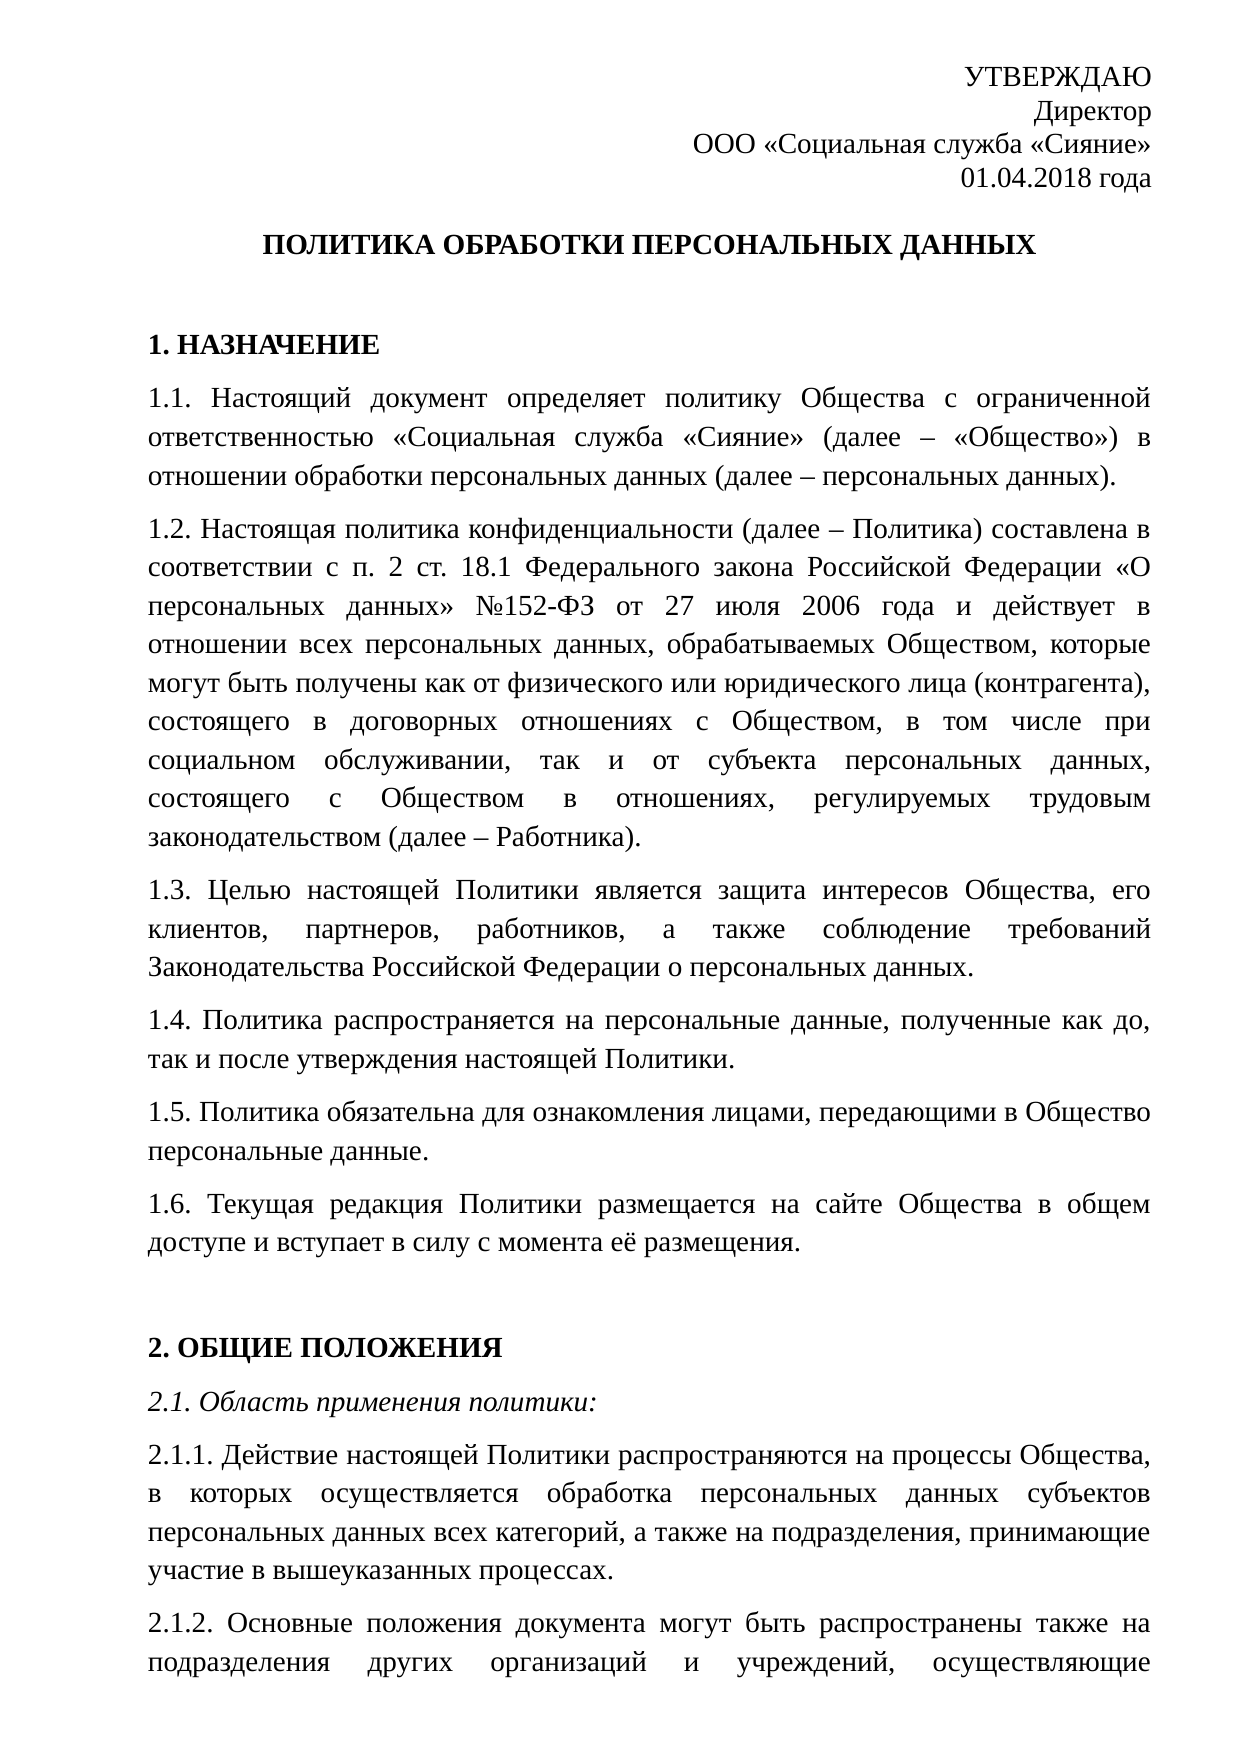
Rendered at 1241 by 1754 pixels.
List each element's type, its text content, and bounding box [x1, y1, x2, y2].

text 1.5. Политика обязательна для ознакомления лицами, передающими в Общество персональные данные. [148, 1094, 1152, 1166]
text ПОЛИТИКА ОБРАБОТКИ ПЕРСОНАЛЬНЫХ ДАННЫХ [148, 227, 1152, 260]
text 01.04.2018 года [148, 160, 1152, 193]
text 1.1. Настоящий документ определяет политику Общества с ограниченной ответственностью «Социальная служба «Сияние» (далее – «Общество») в отношении обработки персональных данных (далее – персональных данных). [148, 381, 1152, 491]
text 1.6. Текущая редакция Политики размещается на сайте Общества в общем доступе и вступает в силу с момента её размещения. [148, 1186, 1152, 1258]
text Директор [148, 93, 1152, 126]
text 1.2. Настоящая политика конфиденциальности (далее – Политика) составлена в соответствии с п. 2 ст. 18.1 Федерального закона Российской Федерации «О персональных данных» №152-ФЗ от 27 июля 2006 года и действует в отношении всех персональных данных, обрабатываемых Обществом, которые могут быть получены как от физического или юридического лица (контрагента), состоящего в договорных отношениях с Обществом, в том числе при социальном обслуживании, так и от субъекта персональных данных, состоящего с Обществом в отношениях, регулируемых трудовым законодательством (далее – Работника). [148, 511, 1152, 853]
text 1. НАЗНАЧЕНИЕ [148, 327, 1152, 361]
text 2.1.1. Действие настоящей Политики распространяются на процессы Общества, в которых осуществляется обработка персональных данных субъектов персональных данных всех категорий, а также на подразделения, принимающие участие в вышеуказанных процессах. [148, 1437, 1152, 1586]
text 2. ОБЩИЕ ПОЛОЖЕНИЯ [148, 1331, 1152, 1364]
text УТВЕРЖДАЮ [148, 59, 1152, 93]
text ООО «Социальная служба «Сияние» [148, 126, 1152, 160]
text 2.1.2. Основные положения документа могут быть распространены также на подразделения других организаций и учреждений, осуществляющие [148, 1606, 1152, 1678]
text 2.1. Область применения политики: [148, 1384, 1152, 1417]
text 1.3. Целью настоящей Политики является защита интересов Общества, его клиентов, партнеров, работников, а также соблюдение требований Законодательства Российской Федерации о персональных данных. [148, 872, 1152, 983]
text 1.4. Политика распространяется на персональные данные, полученные как до, так и после утверждения настоящей Политики. [148, 1002, 1152, 1074]
